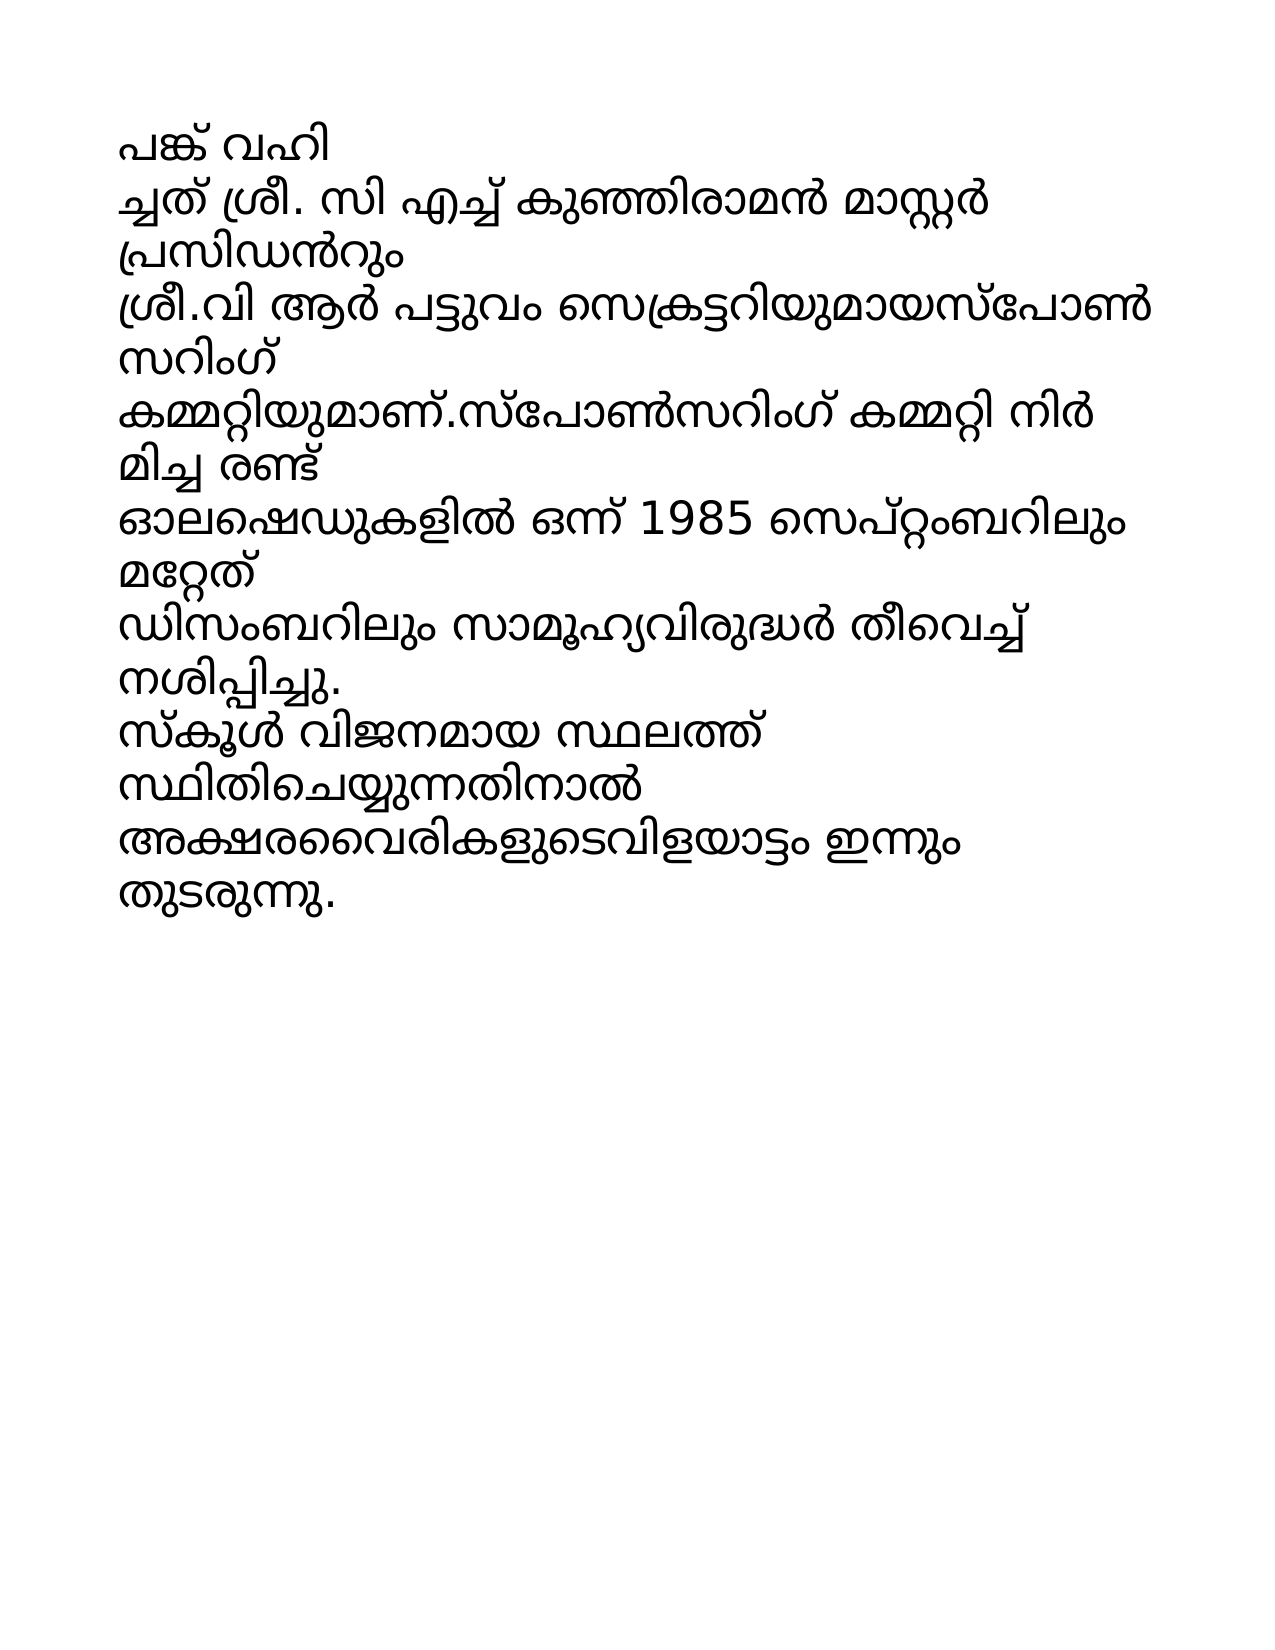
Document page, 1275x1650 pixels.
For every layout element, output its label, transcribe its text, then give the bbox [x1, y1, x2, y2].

text പങ്ക് വഹി [118, 118, 1157, 171]
text ഡിസംബറിലും സാമൂഹ്യവിരുദ്ധര്‍ തീവെച്ച് നശിപ്പിച്ചു. [118, 598, 1157, 705]
text ച്ചത് ശ്രീ. സി എച്ച് കുഞ്ഞിരാമന്‍‍‍‍‍‍‍‍‍‍‍‍‍‍‍‍‍‍‍‍‍‍‍‍ മാസ്റ്റര്‍‍‍‍‍‍‍‍‍‍‍‍‍‍‍‍‍‍‍‍‍‍‍‍‍‍‍‍‍‍‍‍ പ്രസിഡന്‍‍‍‍‍‍‍‍‍‍‍‍‍റും [118, 171, 1157, 278]
text അക്ഷരവൈരികളുടെവിളയാട്ടം ഇന്നും തുടരുന്നു. [118, 811, 1157, 918]
text കമ്മറ്റിയുമാണ്.സ്പോണ്‍‍‍‍‍‍‍‍‍‍‍‍‍‍‍‍‍‍‍സറിംഗ് കമ്മറ്റി നിര്‍‍‍‍‍‍‍‍‍‍‍‍‍‍‍‍‍‍‍‍‍‍‍‍‍മിച്ച രണ്ട് [118, 385, 1157, 491]
text ഓലഷെഡുകളില്‍ ഒന്ന് 1985 സെപ്റ്റംബറിലും മറ്റേത് [118, 491, 1157, 598]
text സ്കൂള്‍ വിജനമായ സ്ഥലത്ത് സ്ഥിതിചെയ്യുന്നതിനാല്‍ [118, 705, 1157, 811]
text ശ്രീ.വി ആര്‍‍‍‍‍‍‍‍‍‍‍‍‍‍‍‍‍ പട്ടുവം സെക്രട്ടറിയുമായസ്പോണ്‍‍‍‍‍‍‍‍‍‍‍‍‍സറിംഗ് [118, 278, 1157, 385]
